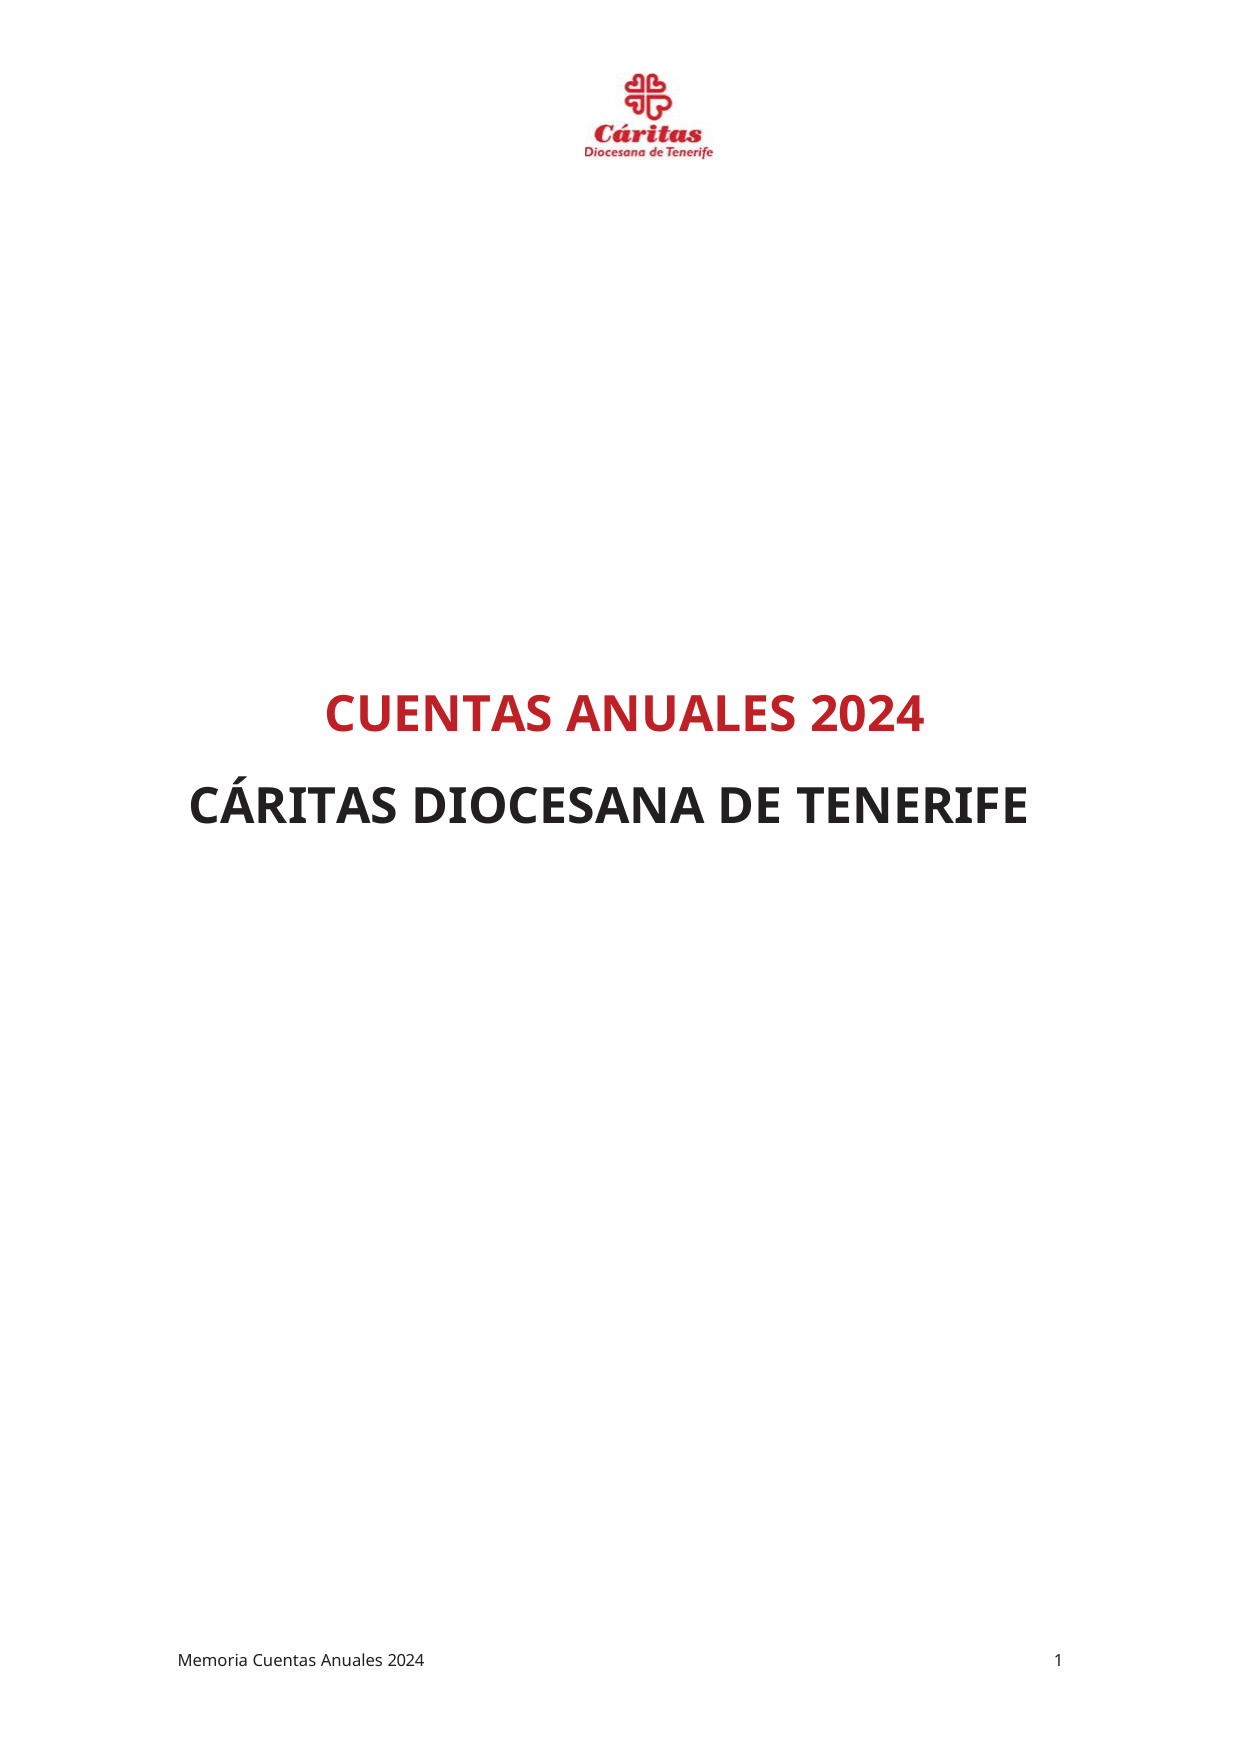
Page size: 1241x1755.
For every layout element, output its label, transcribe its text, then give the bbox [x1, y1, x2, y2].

text CUENTAS ANUALES 2024 CÁRITAS DIOCESANA DE TENERIFE [188, 678, 1123, 839]
